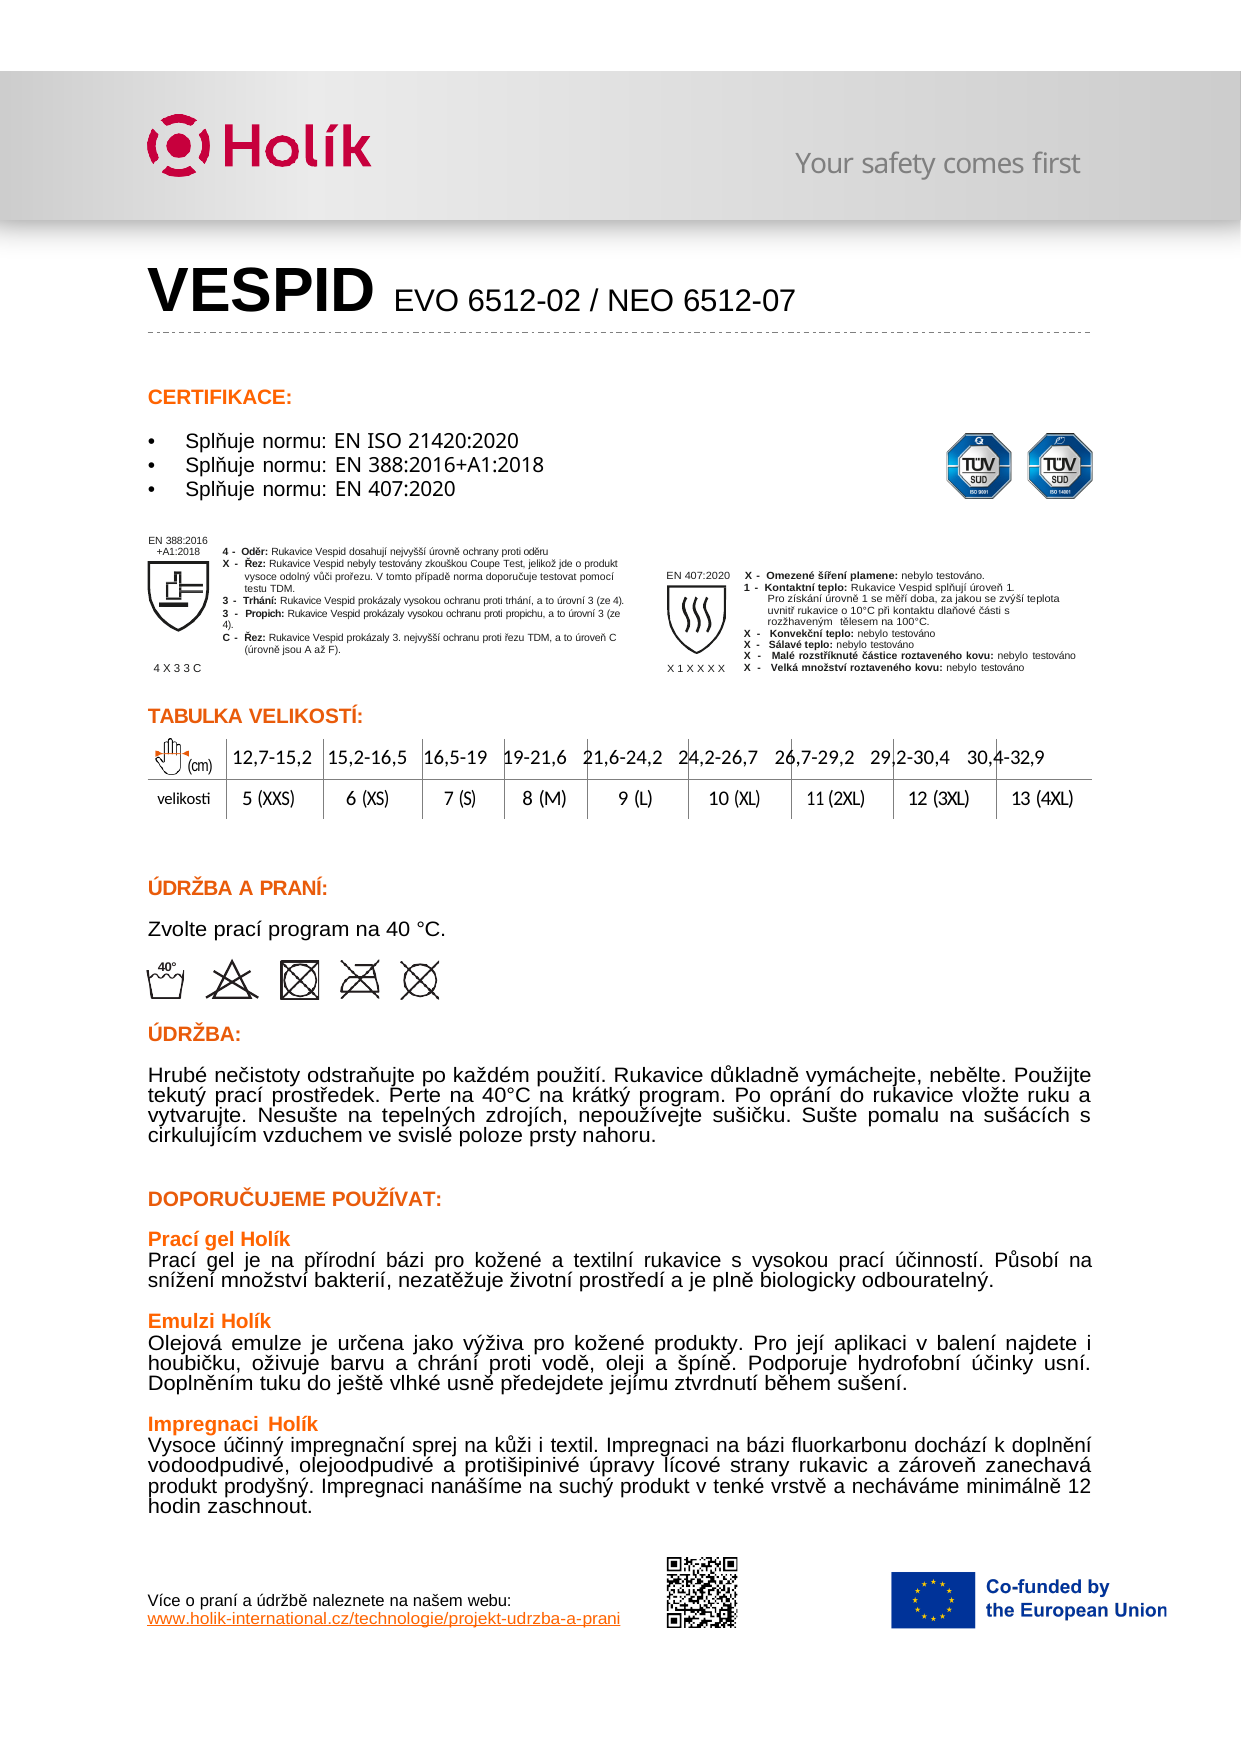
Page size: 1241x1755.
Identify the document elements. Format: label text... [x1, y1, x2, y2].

text [732, 1592, 891, 1610]
text [228, 966, 236, 974]
text [233, 959, 352, 974]
text Pro získání úrovně 1 se měří doba, za jakou se zvýší teplota uvnitř rukavice o 10°C při kontaktu dlaňové části s rozžhaveným tělesem na 100°C. [767, 594, 1076, 628]
text Více o praní a údržbě naleznete na našem webu: [147, 1592, 668, 1610]
text X - Konvekční teplo: nebylo testováno [743, 628, 1241, 639]
text Olejová emulze je určena jako výživa pro kožené produkty. Pro její aplikaci v balení najdete i houbičku, oživuje barvu a chrání proti vodě, oleji a špíně. Podporuje hydrofobní účinky usní. Doplněním tuku do ještě vlhké usně předejdete jejímu ztvrdnutí během sušení. [148, 1334, 1093, 1395]
text [375, 959, 1241, 974]
text www.holik-international.cz/technologie/projekt-udrzba-a-prani [147, 1610, 666, 1628]
list [1093, 453, 1241, 477]
text [977, 1610, 1241, 1628]
list Splňuje normu: EN ISO 21420:2020 [148, 429, 1241, 453]
text EN 407:2020 X - Omezené šíření plamene: nebylo testováno. [666, 571, 1241, 582]
text Prací gel je na přírodní bázi pro kožené a textilní rukavice s vysokou prací účinností. Působí na snížení množství bakterií, nezatěžuje životní prostředí a je plně biologicky odbouratelný. [148, 1251, 1093, 1292]
text DOPORUČUJEME POUŽÍVAT: [148, 1186, 1241, 1210]
text 4 - Oděr: Rukavice Vespid dosahují nejvyšší úrovně ochrany proti oděru [222, 545, 624, 557]
text 1 - Kontaktní teplo: Rukavice Vespid splňují úroveň 1. [743, 582, 1241, 594]
text X 1 X X X X [512, 663, 726, 675]
text [342, 959, 378, 974]
text 40° [158, 959, 231, 974]
text Emulzi Holík [148, 1310, 1241, 1333]
text CERTIFIKACE: [148, 385, 1241, 409]
text X - Velká množství roztaveného kovu: nebylo testováno [743, 662, 1241, 674]
text Impregnaci Holík [148, 1413, 1241, 1436]
text Prací gel Holík [148, 1228, 1241, 1250]
text ÚDRŽBA A PRANÍ: [148, 876, 1241, 899]
text 4 X 3 3 C [0, 662, 202, 675]
text Vysoce účinný impregnační sprej na kůži i textil. Impregnaci na bázi fluorkarbonu dochází k doplnění vodoodpudivé, olejoodpudivé a protišipinivé úpravy lícové strany rukavic a zároveň zanechavá produkt prodyšný. Impregnaci nanášíme na suchý produkt v tenké vrstvě a necháváme minimálně 12 hodin zaschnout. [148, 1437, 1093, 1518]
text ÚDRŽBA: [148, 1021, 1241, 1045]
list Splňuje normu: EN 388:2016+A1:2018 [148, 453, 946, 477]
text [977, 1592, 1241, 1610]
text TABULKA VELIKOSTÍ: [148, 704, 1241, 728]
text X - Sálavé teplo: nebylo testováno [743, 639, 1241, 651]
text C - Řez: Rukavice Vespid prokázaly 3. nejvyšší ochranu proti řezu TDM, a to úroveň C (úrovně jsou A až F). [222, 632, 624, 656]
text X - Malé rozstříknuté částice roztaveného kovu: nebylo testováno [743, 651, 1241, 662]
text Zvolte prací program na 40 °C. [148, 917, 1241, 941]
text 3 - Propich: Rukavice Vespid prokázaly vysokou ochranu proti propichu, a to úrovní 3 (ze 4). [222, 607, 624, 631]
text 3 - Trhání: Rukavice Vespid prokázaly vysokou ochranu proti trhání, a to úrovní 3 (ze 4). [222, 595, 624, 607]
text X - Řez: Rukavice Vespid nebyly testovány zkouškou Coupe Test, jelikož jde o produkt vysoce odolný vůči prořezu. V tomto případě norma doporučuje testovat pomocí testu TDM. [222, 558, 624, 594]
text [735, 1610, 891, 1628]
text EN 388:2016 [0, 535, 208, 546]
text VESPID EVO 6512-02 / NEO 6512-07 [148, 253, 1241, 325]
text Hrubé nečistoty odstraňujte po každém použití. Rukavice důkladně vymáchejte, nebělte. Použijte tekutý prací prostředek. Perte na 40°C na krátký program. Po oprání do rukavice vložte ruku a vytvarujte. Nesušte na tepelných zdrojích, nepoužívejte sušičku. Sušte pomalu na sušácích s cirkulujícím vzduchem ve svislé poloze prsty nahoru. [148, 1066, 1093, 1147]
text +A1:2018 [0, 546, 200, 557]
list Splňuje normu: EN 407:2020 [148, 477, 1241, 501]
